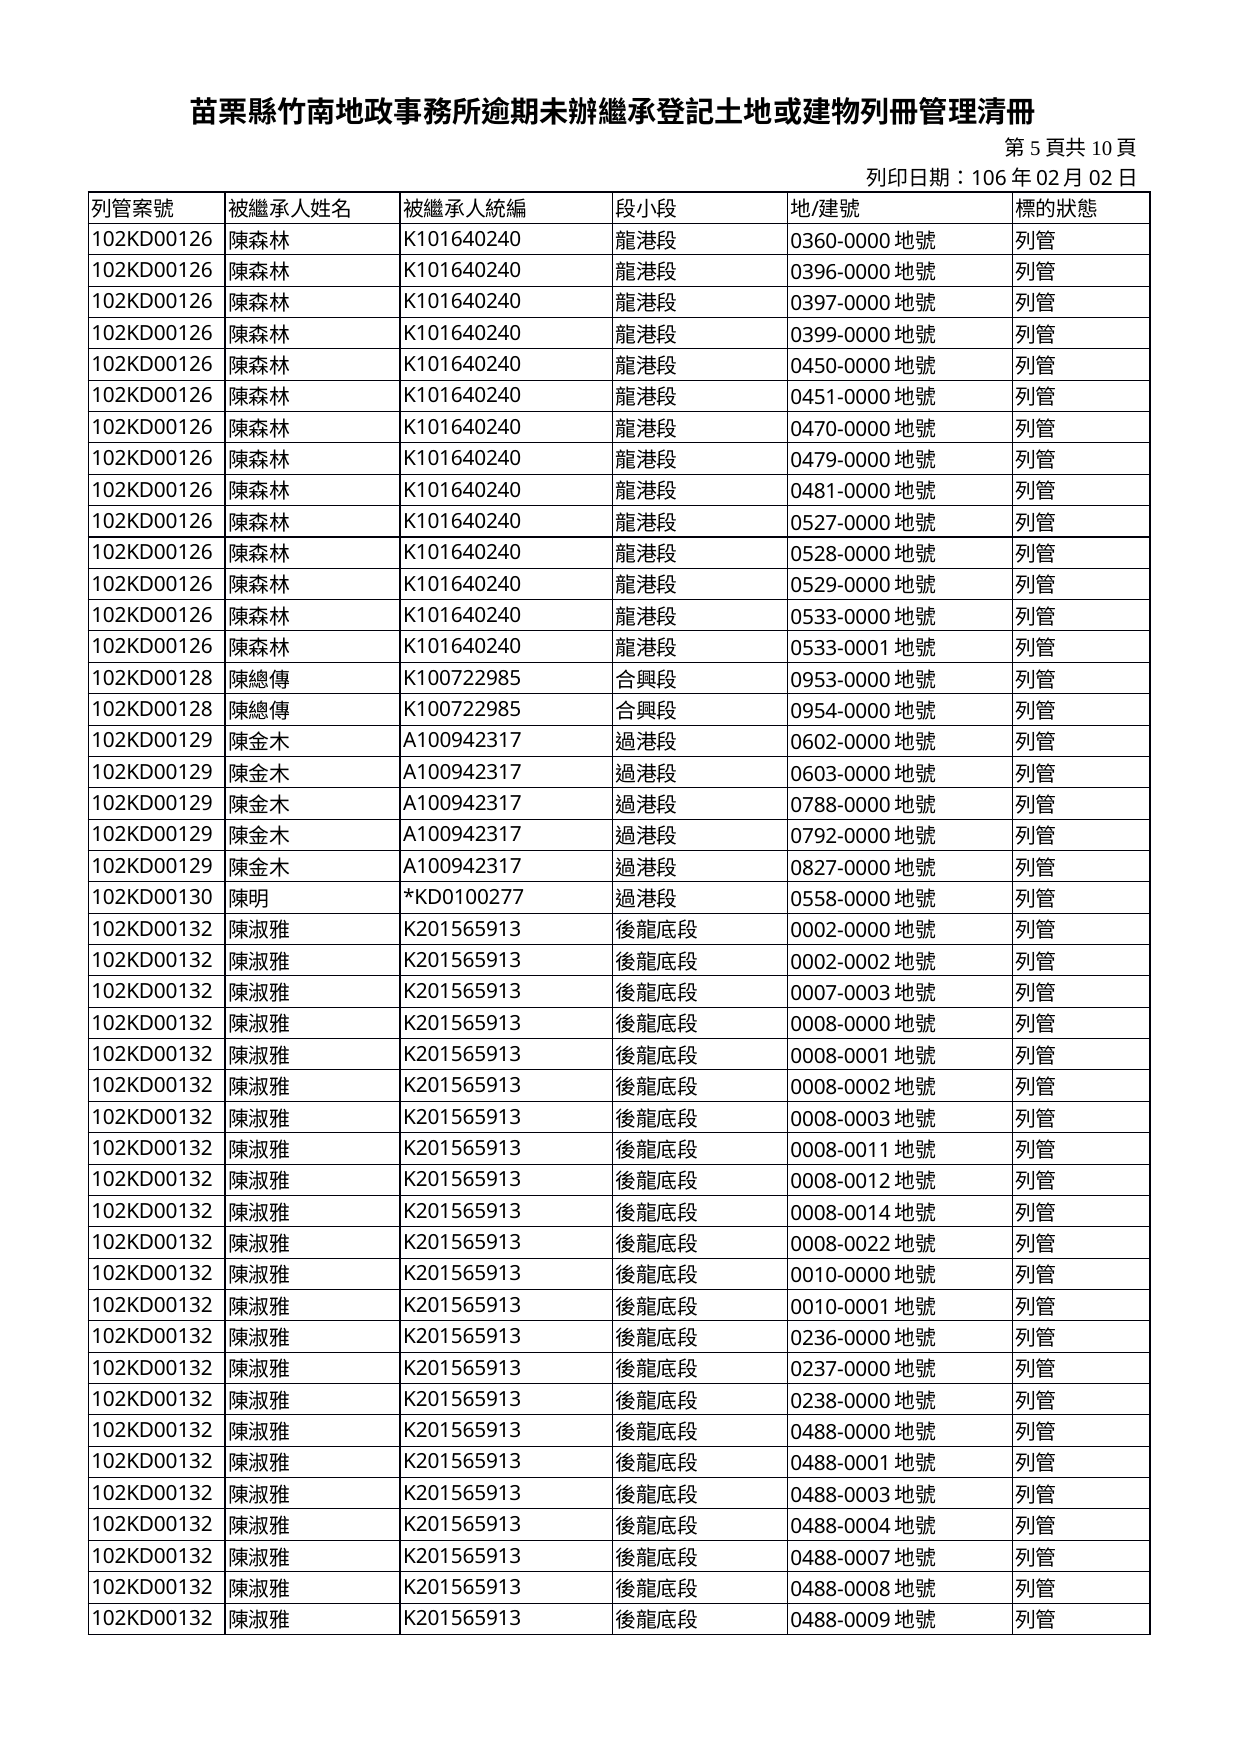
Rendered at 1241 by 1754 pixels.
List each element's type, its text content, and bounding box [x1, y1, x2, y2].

table_cell 陳金木 [226, 757, 399, 787]
table_cell 陳森林 [226, 569, 399, 599]
table_cell 列管 [1013, 1321, 1149, 1352]
table_cell 後龍底段 [613, 1259, 787, 1289]
table_cell 陳總傳 [226, 694, 399, 724]
table_cell K101640240 [401, 475, 612, 505]
table_cell 102KD00132 [89, 1509, 224, 1540]
table_cell 後龍底段 [613, 1196, 787, 1226]
table_cell 龍港段 [613, 475, 787, 505]
table_cell 陳淑雅 [226, 1165, 399, 1195]
table_cell K100722985 [401, 694, 612, 724]
table_cell 列管 [1013, 1133, 1149, 1163]
table_cell 列管 [1013, 757, 1149, 787]
table_cell 列管 [1013, 914, 1149, 944]
table_cell 列管 [1013, 726, 1149, 756]
table_cell 102KD00132 [89, 1290, 224, 1320]
table_cell 102KD00132 [89, 1102, 224, 1132]
table_cell 0238-0000地號 [788, 1384, 1012, 1414]
table_cell 102KD00132 [89, 976, 224, 1007]
table_cell K201565913 [401, 1541, 612, 1571]
table_cell 102KD00126 [89, 475, 224, 505]
table_cell 列管 [1013, 381, 1149, 411]
table_cell K201565913 [401, 976, 612, 1007]
table_cell 陳淑雅 [226, 1509, 399, 1540]
table_cell 0450-0000地號 [788, 349, 1012, 379]
table_cell 列管 [1013, 443, 1149, 474]
table_cell 102KD00129 [89, 726, 224, 756]
table_header 地/建號 [788, 193, 1012, 223]
table_cell 陳淑雅 [226, 976, 399, 1007]
table_cell 列管 [1013, 1541, 1149, 1571]
table_cell K201565913 [401, 1509, 612, 1540]
table_cell 0007-0003地號 [788, 976, 1012, 1007]
table_cell 0008-0003地號 [788, 1102, 1012, 1132]
table_cell 0481-0000地號 [788, 475, 1012, 505]
table_cell 102KD00132 [89, 1572, 224, 1602]
table_cell 陳淑雅 [226, 1572, 399, 1602]
table_cell 102KD00132 [89, 1353, 224, 1383]
table_cell 102KD00132 [89, 914, 224, 944]
table_header 被繼承人姓名 [226, 193, 399, 223]
table_cell 102KD00132 [89, 1478, 224, 1508]
table_cell 龍港段 [613, 538, 787, 568]
table_cell 0360-0000地號 [788, 224, 1012, 254]
table_cell K201565913 [401, 1384, 612, 1414]
table_cell K201565913 [401, 1572, 612, 1602]
table_cell 列管 [1013, 1447, 1149, 1477]
table_cell 102KD00126 [89, 443, 224, 474]
table_cell K101640240 [401, 506, 612, 536]
table_cell 102KD00132 [89, 1415, 224, 1446]
table_cell 列管 [1013, 1259, 1149, 1289]
table_cell 列管 [1013, 1509, 1149, 1540]
table_cell 102KD00129 [89, 788, 224, 818]
table_cell 陳淑雅 [226, 1102, 399, 1132]
table_cell 102KD00126 [89, 224, 224, 254]
table_cell 102KD00129 [89, 851, 224, 881]
table_cell 後龍底段 [613, 1290, 787, 1320]
table_cell 陳森林 [226, 224, 399, 254]
table_cell 0602-0000地號 [788, 726, 1012, 756]
table_cell 過港段 [613, 757, 787, 787]
table_cell 102KD00126 [89, 631, 224, 662]
table_cell 後龍底段 [613, 945, 787, 975]
table_cell 102KD00126 [89, 349, 224, 379]
table_cell K201565913 [401, 914, 612, 944]
table_cell 102KD00126 [89, 255, 224, 286]
table_cell 陳森林 [226, 381, 399, 411]
table_cell 102KD00132 [89, 1541, 224, 1571]
table_cell 陳森林 [226, 412, 399, 442]
table_cell 0008-0000地號 [788, 1008, 1012, 1038]
table_cell 102KD00132 [89, 1165, 224, 1195]
table_cell K101640240 [401, 381, 612, 411]
table_cell 陳森林 [226, 349, 399, 379]
table_cell 龍港段 [613, 600, 787, 630]
table_cell A100942317 [401, 726, 612, 756]
table_cell 102KD00126 [89, 506, 224, 536]
table_cell 列管 [1013, 1353, 1149, 1383]
table_cell 後龍底段 [613, 1572, 787, 1602]
table_cell 0010-0000地號 [788, 1259, 1012, 1289]
table_cell 102KD00129 [89, 820, 224, 850]
table_cell 過港段 [613, 788, 787, 818]
table_cell 陳森林 [226, 600, 399, 630]
table_cell 102KD00132 [89, 1070, 224, 1101]
table_cell 0399-0000地號 [788, 318, 1012, 348]
table_cell 102KD00132 [89, 1384, 224, 1414]
table_cell 102KD00126 [89, 381, 224, 411]
table_cell 0488-0003地號 [788, 1478, 1012, 1508]
table_cell 列管 [1013, 945, 1149, 975]
table_cell 102KD00126 [89, 569, 224, 599]
table_cell K201565913 [401, 1165, 612, 1195]
table_cell K201565913 [401, 1070, 612, 1101]
table_cell 列管 [1013, 255, 1149, 286]
table_cell 0451-0000地號 [788, 381, 1012, 411]
table_cell 龍港段 [613, 224, 787, 254]
table_cell 後龍底段 [613, 976, 787, 1007]
table_cell 後龍底段 [613, 1070, 787, 1101]
table_cell A100942317 [401, 820, 612, 850]
table_cell 陳淑雅 [226, 1290, 399, 1320]
table_cell 龍港段 [613, 443, 787, 474]
table_cell 列管 [1013, 1227, 1149, 1257]
table_cell 過港段 [613, 820, 787, 850]
table_cell 陳淑雅 [226, 1133, 399, 1163]
table_cell 龍港段 [613, 631, 787, 662]
table_cell 陳總傳 [226, 663, 399, 693]
table_cell 陳淑雅 [226, 1478, 399, 1508]
table_cell 0827-0000地號 [788, 851, 1012, 881]
table_cell K201565913 [401, 1604, 612, 1634]
table_cell 後龍底段 [613, 1102, 787, 1132]
table_cell 0002-0000地號 [788, 914, 1012, 944]
table_cell 後龍底段 [613, 1541, 787, 1571]
table_cell K201565913 [401, 1478, 612, 1508]
table_cell 102KD00132 [89, 1133, 224, 1163]
table_cell 0788-0000地號 [788, 788, 1012, 818]
table_cell 後龍底段 [613, 914, 787, 944]
table_cell 列管 [1013, 788, 1149, 818]
table_cell 陳明 [226, 882, 399, 913]
table_cell 102KD00126 [89, 412, 224, 442]
table_cell 列管 [1013, 1478, 1149, 1508]
table_cell 0008-0022地號 [788, 1227, 1012, 1257]
table_cell 列管 [1013, 820, 1149, 850]
table_cell 陳淑雅 [226, 1196, 399, 1226]
table_cell 過港段 [613, 882, 787, 913]
table_cell 後龍底段 [613, 1227, 787, 1257]
table_cell K201565913 [401, 1290, 612, 1320]
table_cell 102KD00129 [89, 757, 224, 787]
table_cell 0792-0000地號 [788, 820, 1012, 850]
table_cell 後龍底段 [613, 1447, 787, 1477]
table_cell 龍港段 [613, 318, 787, 348]
table_cell 0529-0000地號 [788, 569, 1012, 599]
table_cell 0603-0000地號 [788, 757, 1012, 787]
table_cell K101640240 [401, 224, 612, 254]
table_cell K101640240 [401, 349, 612, 379]
table_cell K201565913 [401, 1259, 612, 1289]
table_cell K201565913 [401, 1415, 612, 1446]
table_cell 陳淑雅 [226, 1447, 399, 1477]
table_cell 102KD00132 [89, 1039, 224, 1069]
table_cell K101640240 [401, 443, 612, 474]
table_header 列管案號 [89, 193, 224, 223]
table_cell 陳淑雅 [226, 1008, 399, 1038]
table_cell 列管 [1013, 976, 1149, 1007]
table_cell 列管 [1013, 1165, 1149, 1195]
table_cell 列管 [1013, 1572, 1149, 1602]
table_cell 陳金木 [226, 820, 399, 850]
table_cell 陳森林 [226, 255, 399, 286]
table_cell 0008-0011地號 [788, 1133, 1012, 1163]
table_cell 陳金木 [226, 851, 399, 881]
table_cell K201565913 [401, 1321, 612, 1352]
table_cell 列管 [1013, 349, 1149, 379]
table_cell A100942317 [401, 757, 612, 787]
table_cell 陳金木 [226, 726, 399, 756]
table_cell 102KD00132 [89, 1259, 224, 1289]
table_cell 陳淑雅 [226, 1415, 399, 1446]
table_cell 0396-0000地號 [788, 255, 1012, 286]
table_cell 0479-0000地號 [788, 443, 1012, 474]
table_cell 102KD00128 [89, 694, 224, 724]
table_cell 102KD00132 [89, 1321, 224, 1352]
table_cell 0558-0000地號 [788, 882, 1012, 913]
table_cell 102KD00132 [89, 1196, 224, 1226]
table_cell 列管 [1013, 1196, 1149, 1226]
table_cell 0954-0000地號 [788, 694, 1012, 724]
table_cell 列管 [1013, 412, 1149, 442]
table_cell 合興段 [613, 694, 787, 724]
table_cell 後龍底段 [613, 1478, 787, 1508]
table_cell 陳淑雅 [226, 1039, 399, 1069]
table_cell 後龍底段 [613, 1008, 787, 1038]
table_cell 過港段 [613, 726, 787, 756]
table_cell 陳金木 [226, 788, 399, 818]
table_cell 102KD00130 [89, 882, 224, 913]
table_cell 列管 [1013, 851, 1149, 881]
table_cell K101640240 [401, 318, 612, 348]
table_cell 列管 [1013, 1008, 1149, 1038]
table_cell 102KD00128 [89, 663, 224, 693]
table_cell K101640240 [401, 538, 612, 568]
table_cell 0008-0012地號 [788, 1165, 1012, 1195]
table_cell 列管 [1013, 882, 1149, 913]
table_cell 列管 [1013, 318, 1149, 348]
table_cell 陳森林 [226, 443, 399, 474]
table_cell K201565913 [401, 1008, 612, 1038]
table_cell 列管 [1013, 1039, 1149, 1069]
table_cell 0488-0009地號 [788, 1604, 1012, 1634]
table_cell 列管 [1013, 287, 1149, 317]
table_cell 0953-0000地號 [788, 663, 1012, 693]
table_cell 陳森林 [226, 538, 399, 568]
table_cell 102KD00126 [89, 538, 224, 568]
table_cell 0488-0004地號 [788, 1509, 1012, 1540]
table_cell 0236-0000地號 [788, 1321, 1012, 1352]
table_cell 列管 [1013, 538, 1149, 568]
table_cell 列管 [1013, 1604, 1149, 1634]
table_cell 102KD00126 [89, 600, 224, 630]
table_cell K201565913 [401, 1039, 612, 1069]
table_cell K101640240 [401, 569, 612, 599]
table_cell 後龍底段 [613, 1415, 787, 1446]
table_cell 102KD00126 [89, 287, 224, 317]
table_cell 陳淑雅 [226, 1227, 399, 1257]
table_cell 後龍底段 [613, 1604, 787, 1634]
table_cell 列管 [1013, 1415, 1149, 1446]
table_cell 列管 [1013, 475, 1149, 505]
table_cell 陳淑雅 [226, 945, 399, 975]
table_cell 陳淑雅 [226, 1070, 399, 1101]
table_cell K101640240 [401, 600, 612, 630]
table_cell 過港段 [613, 851, 787, 881]
table_cell 0488-0008地號 [788, 1572, 1012, 1602]
table_cell K101640240 [401, 255, 612, 286]
table_cell 0488-0001地號 [788, 1447, 1012, 1477]
table_cell 陳森林 [226, 475, 399, 505]
table_cell A100942317 [401, 788, 612, 818]
table_header 段小段 [613, 193, 787, 223]
table_cell 0008-0014地號 [788, 1196, 1012, 1226]
table_cell K201565913 [401, 1196, 612, 1226]
table_cell K201565913 [401, 945, 612, 975]
table_cell 0008-0001地號 [788, 1039, 1012, 1069]
table_cell 列管 [1013, 631, 1149, 662]
table_cell 陳淑雅 [226, 1259, 399, 1289]
table_cell 0533-0001地號 [788, 631, 1012, 662]
table_cell 龍港段 [613, 349, 787, 379]
table_cell 0527-0000地號 [788, 506, 1012, 536]
table_cell K201565913 [401, 1447, 612, 1477]
table_cell 龍港段 [613, 506, 787, 536]
table_cell 陳森林 [226, 631, 399, 662]
table_header 標的狀態 [1013, 193, 1149, 223]
table_cell 陳森林 [226, 506, 399, 536]
table_cell 列管 [1013, 663, 1149, 693]
table_cell 102KD00132 [89, 1447, 224, 1477]
table_cell 0533-0000地號 [788, 600, 1012, 630]
table_cell 龍港段 [613, 569, 787, 599]
table_cell K201565913 [401, 1353, 612, 1383]
table_cell 陳森林 [226, 287, 399, 317]
table_cell 陳淑雅 [226, 1541, 399, 1571]
table_cell 102KD00132 [89, 945, 224, 975]
table_cell 龍港段 [613, 381, 787, 411]
table_cell 列管 [1013, 1102, 1149, 1132]
table_cell K101640240 [401, 631, 612, 662]
table_cell 後龍底段 [613, 1039, 787, 1069]
table_cell 0488-0000地號 [788, 1415, 1012, 1446]
table_cell 0397-0000地號 [788, 287, 1012, 317]
table_cell K101640240 [401, 287, 612, 317]
table_cell 102KD00132 [89, 1227, 224, 1257]
table_cell 0528-0000地號 [788, 538, 1012, 568]
table_cell 0488-0007地號 [788, 1541, 1012, 1571]
table_cell 龍港段 [613, 412, 787, 442]
table_cell 列管 [1013, 1070, 1149, 1101]
table_cell 合興段 [613, 663, 787, 693]
table_cell 陳淑雅 [226, 1604, 399, 1634]
table_cell 龍港段 [613, 255, 787, 286]
table_cell 列管 [1013, 694, 1149, 724]
table_cell 陳淑雅 [226, 1321, 399, 1352]
table_cell 列管 [1013, 506, 1149, 536]
table_cell 0002-0002地號 [788, 945, 1012, 975]
table_cell 後龍底段 [613, 1133, 787, 1163]
table_cell *KD0100277 [401, 882, 612, 913]
table_cell 陳淑雅 [226, 1353, 399, 1383]
table_cell K100722985 [401, 663, 612, 693]
table_header 被繼承人統編 [401, 193, 612, 223]
table_cell 後龍底段 [613, 1321, 787, 1352]
table_cell 陳森林 [226, 318, 399, 348]
table_cell 0010-0001地號 [788, 1290, 1012, 1320]
table_cell 後龍底段 [613, 1384, 787, 1414]
table_cell 龍港段 [613, 287, 787, 317]
table_cell 陳淑雅 [226, 914, 399, 944]
table_cell K201565913 [401, 1227, 612, 1257]
table_cell 後龍底段 [613, 1165, 787, 1195]
table_cell 列管 [1013, 600, 1149, 630]
table_cell 0470-0000地號 [788, 412, 1012, 442]
table_cell 102KD00132 [89, 1604, 224, 1634]
table_cell 0008-0002地號 [788, 1070, 1012, 1101]
table_cell A100942317 [401, 851, 612, 881]
table_cell K201565913 [401, 1133, 612, 1163]
table_cell 列管 [1013, 1384, 1149, 1414]
table_cell 列管 [1013, 1290, 1149, 1320]
table_cell 0237-0000地號 [788, 1353, 1012, 1383]
table_cell 列管 [1013, 224, 1149, 254]
table_cell 陳淑雅 [226, 1384, 399, 1414]
table_cell 後龍底段 [613, 1509, 787, 1540]
table_cell 102KD00132 [89, 1008, 224, 1038]
table_cell 102KD00126 [89, 318, 224, 348]
table_cell K101640240 [401, 412, 612, 442]
table_cell 列管 [1013, 569, 1149, 599]
table_cell 後龍底段 [613, 1353, 787, 1383]
table_cell K201565913 [401, 1102, 612, 1132]
